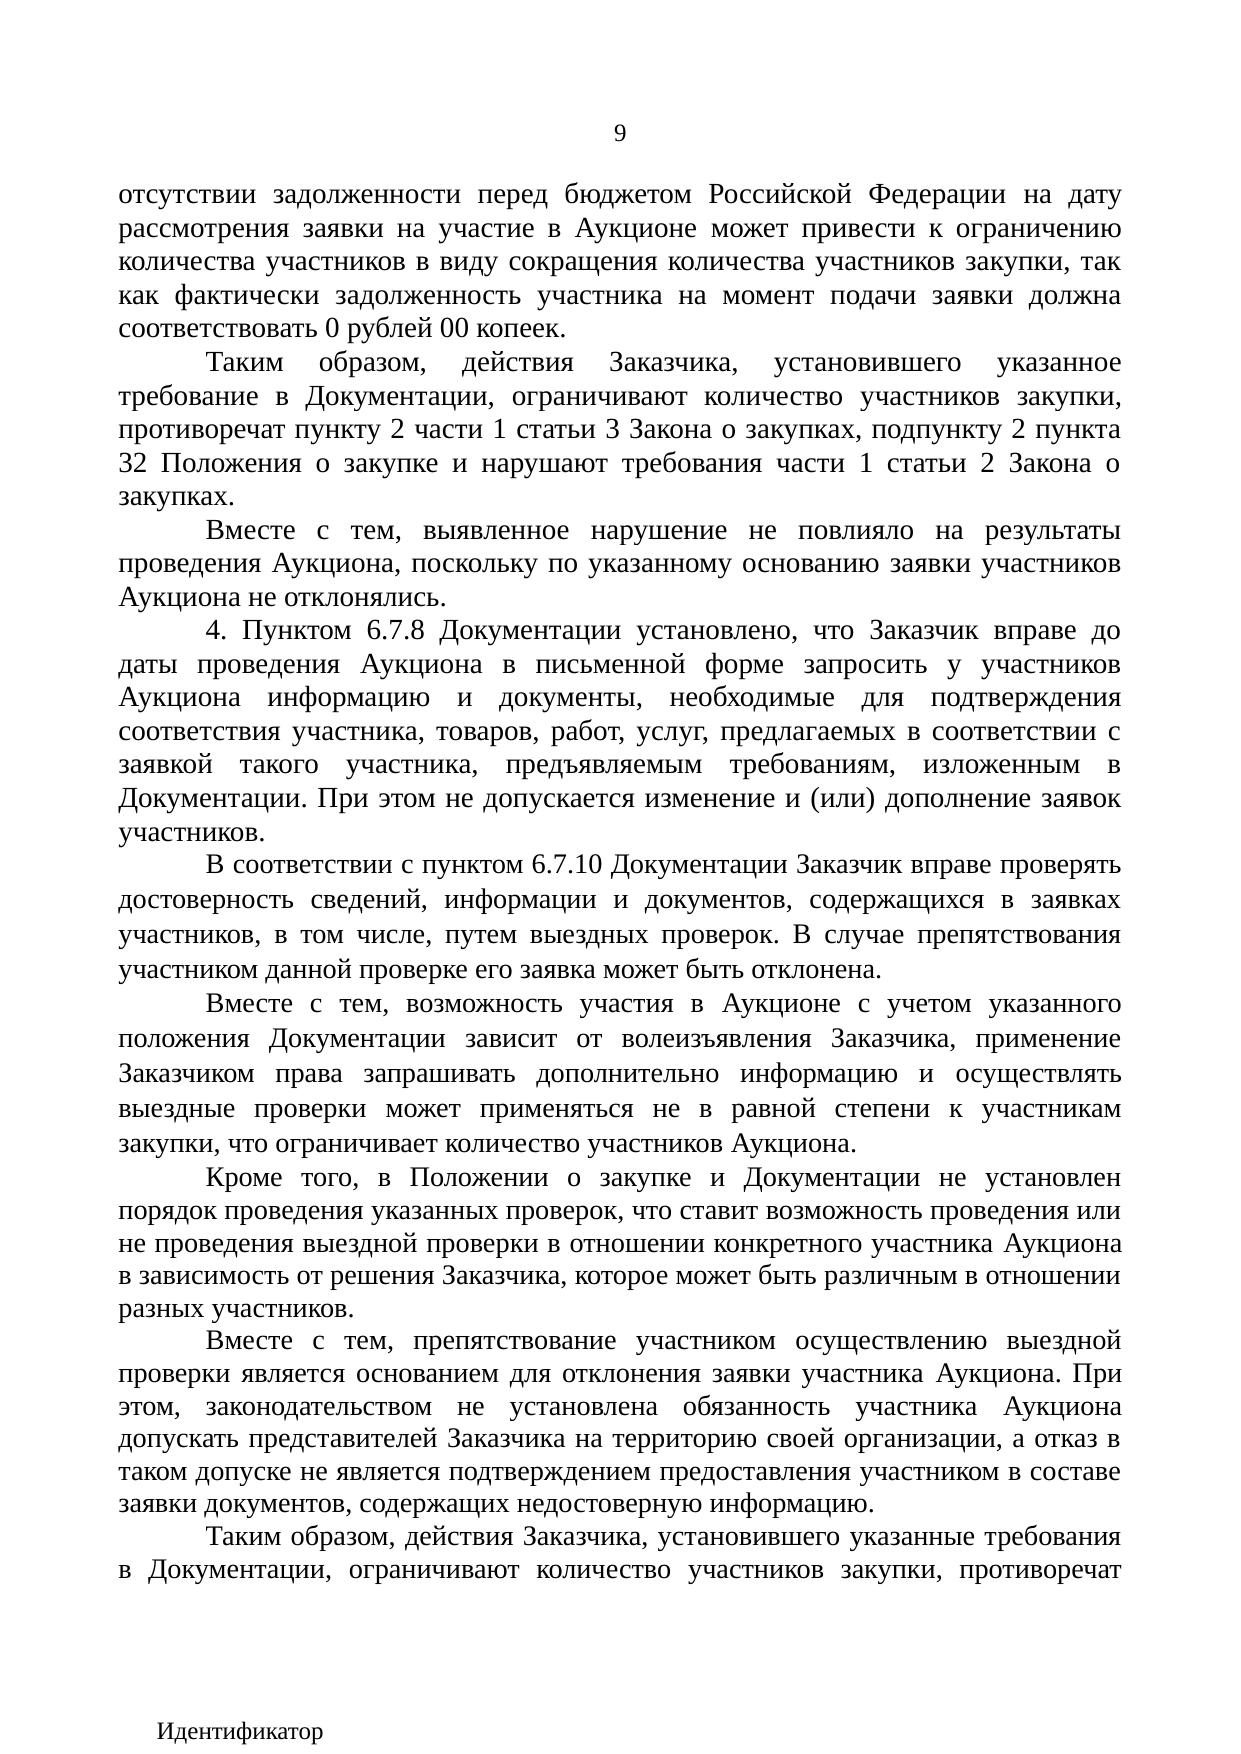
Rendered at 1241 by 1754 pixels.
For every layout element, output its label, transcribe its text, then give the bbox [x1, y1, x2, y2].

text Таким образом, действия Заказчика, установившего указанное требование в Документации, ограничивают количество участников закупки, противоречат пункту 2 части 1 статьи 3 Закона о закупках, подпункту 2 пункта 32 Положения о закупке и нарушают требования части 1 статьи 2 Закона о закупках. [118, 344, 1122, 512]
text Вместе с тем, возможность участия в Аукционе с учетом указанного положения Документации зависит от волеизъявления Заказчика, применение Заказчиком права запрашивать дополнительно информацию и осуществлять выездные проверки может применяться не в равной степени к участникам закупки, что ограничивает количество участников Аукциона. [118, 986, 1122, 1158]
text отсутствии задолженности перед бюджетом Российской Федерации на дату рассмотрения заявки на участие в Аукционе может привести к ограничению количества участников в виду сокращения количества участников закупки, так как фактически задолженность участника на момент подачи заявки должна соответствовать 0 рублей 00 копеек. [118, 176, 1122, 344]
text Кроме того, в Положении о закупке и Документации не установлен порядок проведения указанных проверок, что ставит возможность проведения или не проведения выездной проверки в отношении конкретного участника Аукциона в зависимость от решения Заказчика, которое может быть различным в отношении разных участников. [118, 1160, 1122, 1323]
text В соответствии с пунктом 6.7.10 Документации Заказчик вправе проверять достоверность сведений, информации и документов, содержащихся в заявках участников, в том числе, путем выездных проверок. В случае препятствования участником данной проверке его заявка может быть отклонена. [118, 847, 1122, 984]
text Вместе с тем, препятствование участником осуществлению выездной проверки является основанием для отклонения заявки участника Аукциона. При этом, законодательством не установлена обязанность участника Аукциона допускать представителей Заказчика на территорию своей организации, а отказ в таком допуске не является подтверждением предоставления участником в составе заявки документов, содержащих недостоверную информацию. [118, 1323, 1122, 1519]
text 4. Пунктом 6.7.8 Документации установлено, что Заказчик вправе до даты проведения Аукциона в письменной форме запросить у участников Аукциона информацию и документы, необходимые для подтверждения соответствия участника, товаров, работ, услуг, предлагаемых в соответствии с заявкой такого участника, предъявляемым требованиям, изложенным в Документации. При этом не допускается изменение и (или) дополнение заявок участников. [118, 612, 1122, 847]
text Таким образом, действия Заказчика, установившего указанные требования в Документации, ограничивают количество участников закупки, противоречат [118, 1519, 1122, 1584]
text Вместе с тем, выявленное нарушение не повлияло на результаты проведения Аукциона, поскольку по указанному основанию заявки участников Аукциона не отклонялись. [118, 512, 1122, 612]
